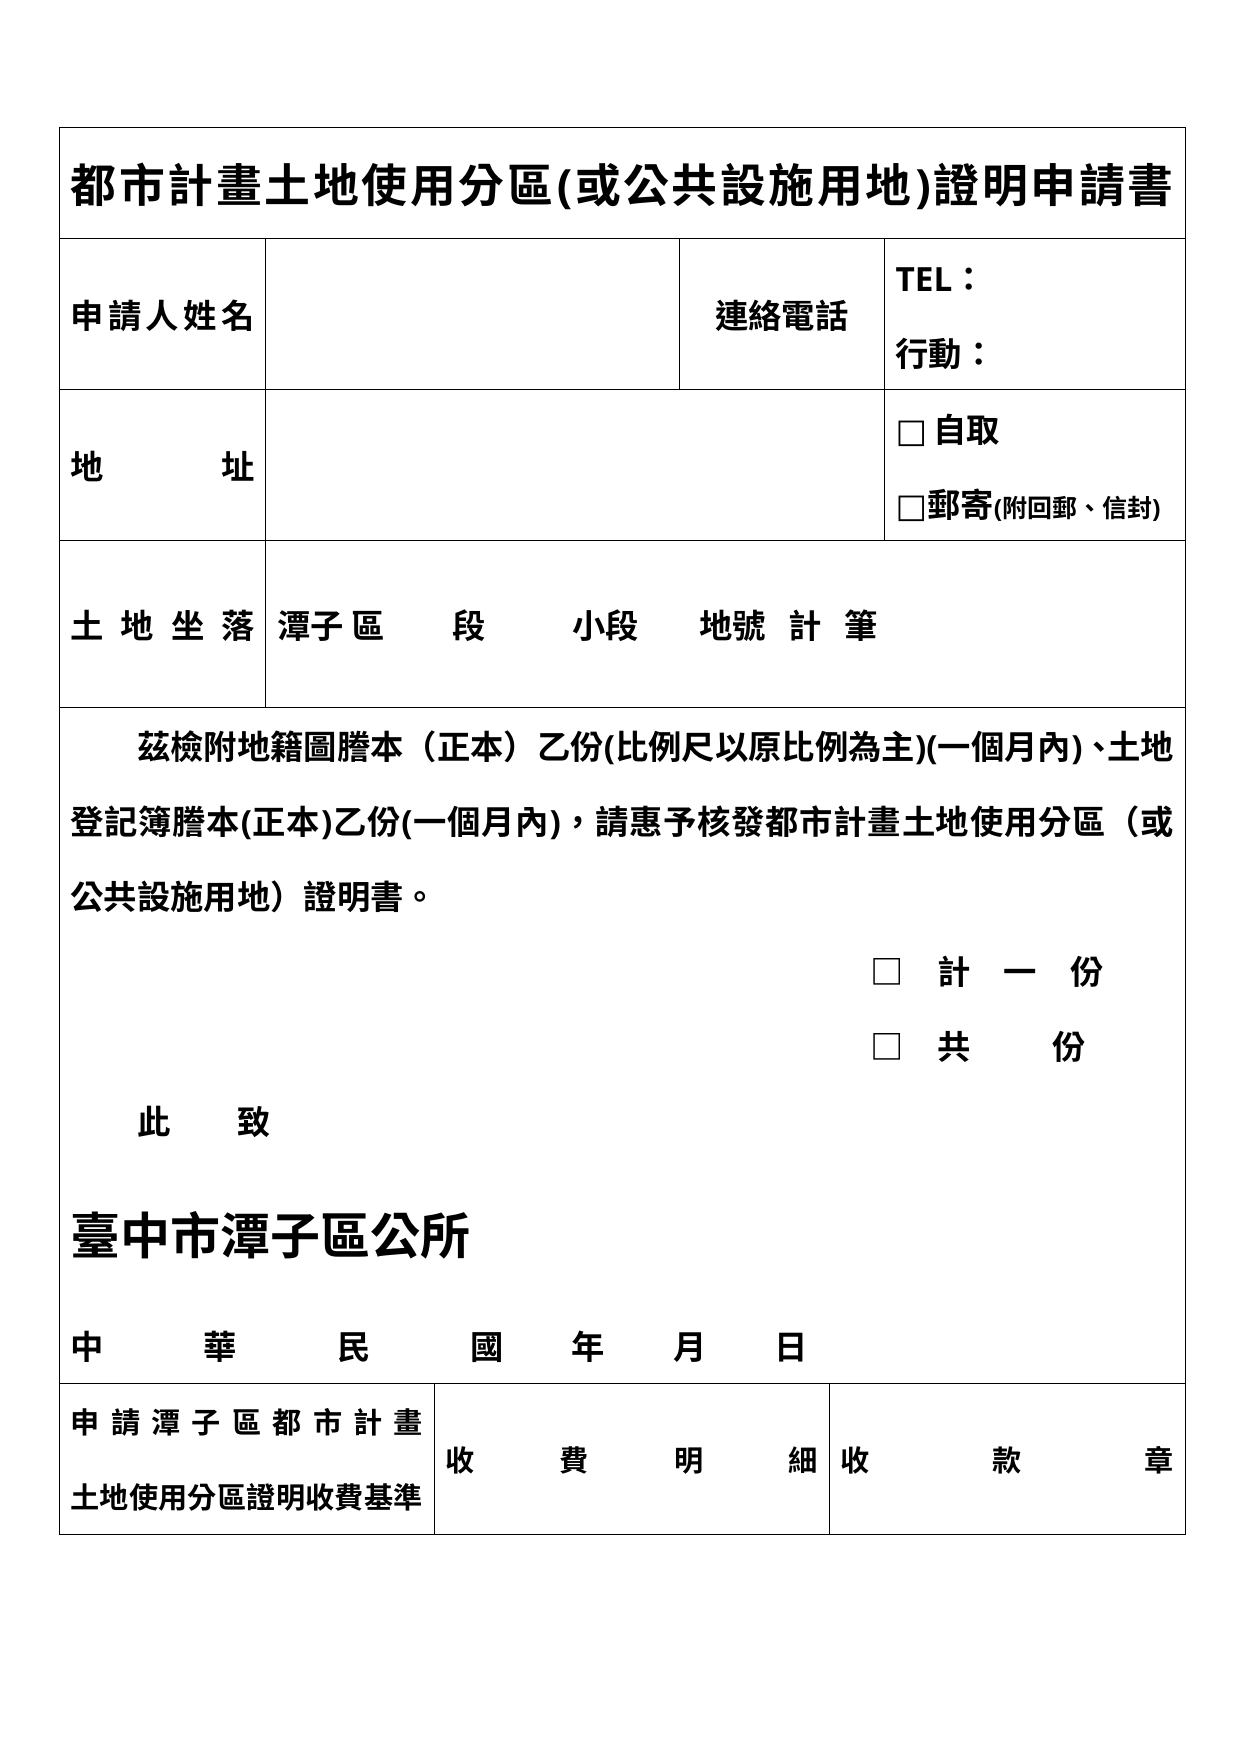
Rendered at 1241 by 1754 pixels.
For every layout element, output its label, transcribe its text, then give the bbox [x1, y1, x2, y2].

table_cell [266, 390, 884, 540]
table_cell 土地坐落 [60, 541, 265, 707]
table_cell 申請人姓名 [60, 239, 265, 389]
table_cell [266, 239, 679, 389]
table_cell 潭子 區 段 小段 地號 計 筆 [266, 541, 1185, 707]
table_cell TEL： 行動： [885, 239, 1185, 389]
table_cell 茲檢附地籍圖謄本（正本）乙份(比例尺以原比例為主)(一個月內)、土地登記簿謄本(正本)乙份(一個月內)，請惠予核發都市計畫土地使用分區（或公共設施用地）證明書。 □ 計 一 份 □ 共 份 此 致 臺中市潭子區公所 中 華 民 國 年 月 日 [60, 708, 1185, 1383]
table_cell 申請潭子區都市計畫 土地使用分區證明收費基準 [60, 1384, 434, 1534]
table_header 都市計畫土地使用分區(或公共設施用地)證明申請書 [60, 128, 1185, 238]
table_cell 連絡電話 [680, 239, 884, 389]
table_cell 收費明細 [435, 1384, 829, 1534]
table_cell 自取 □郵寄(附回郵、信封) [885, 390, 1185, 540]
table_cell 地址 [60, 390, 265, 540]
table_cell 收款章 [830, 1384, 1185, 1534]
